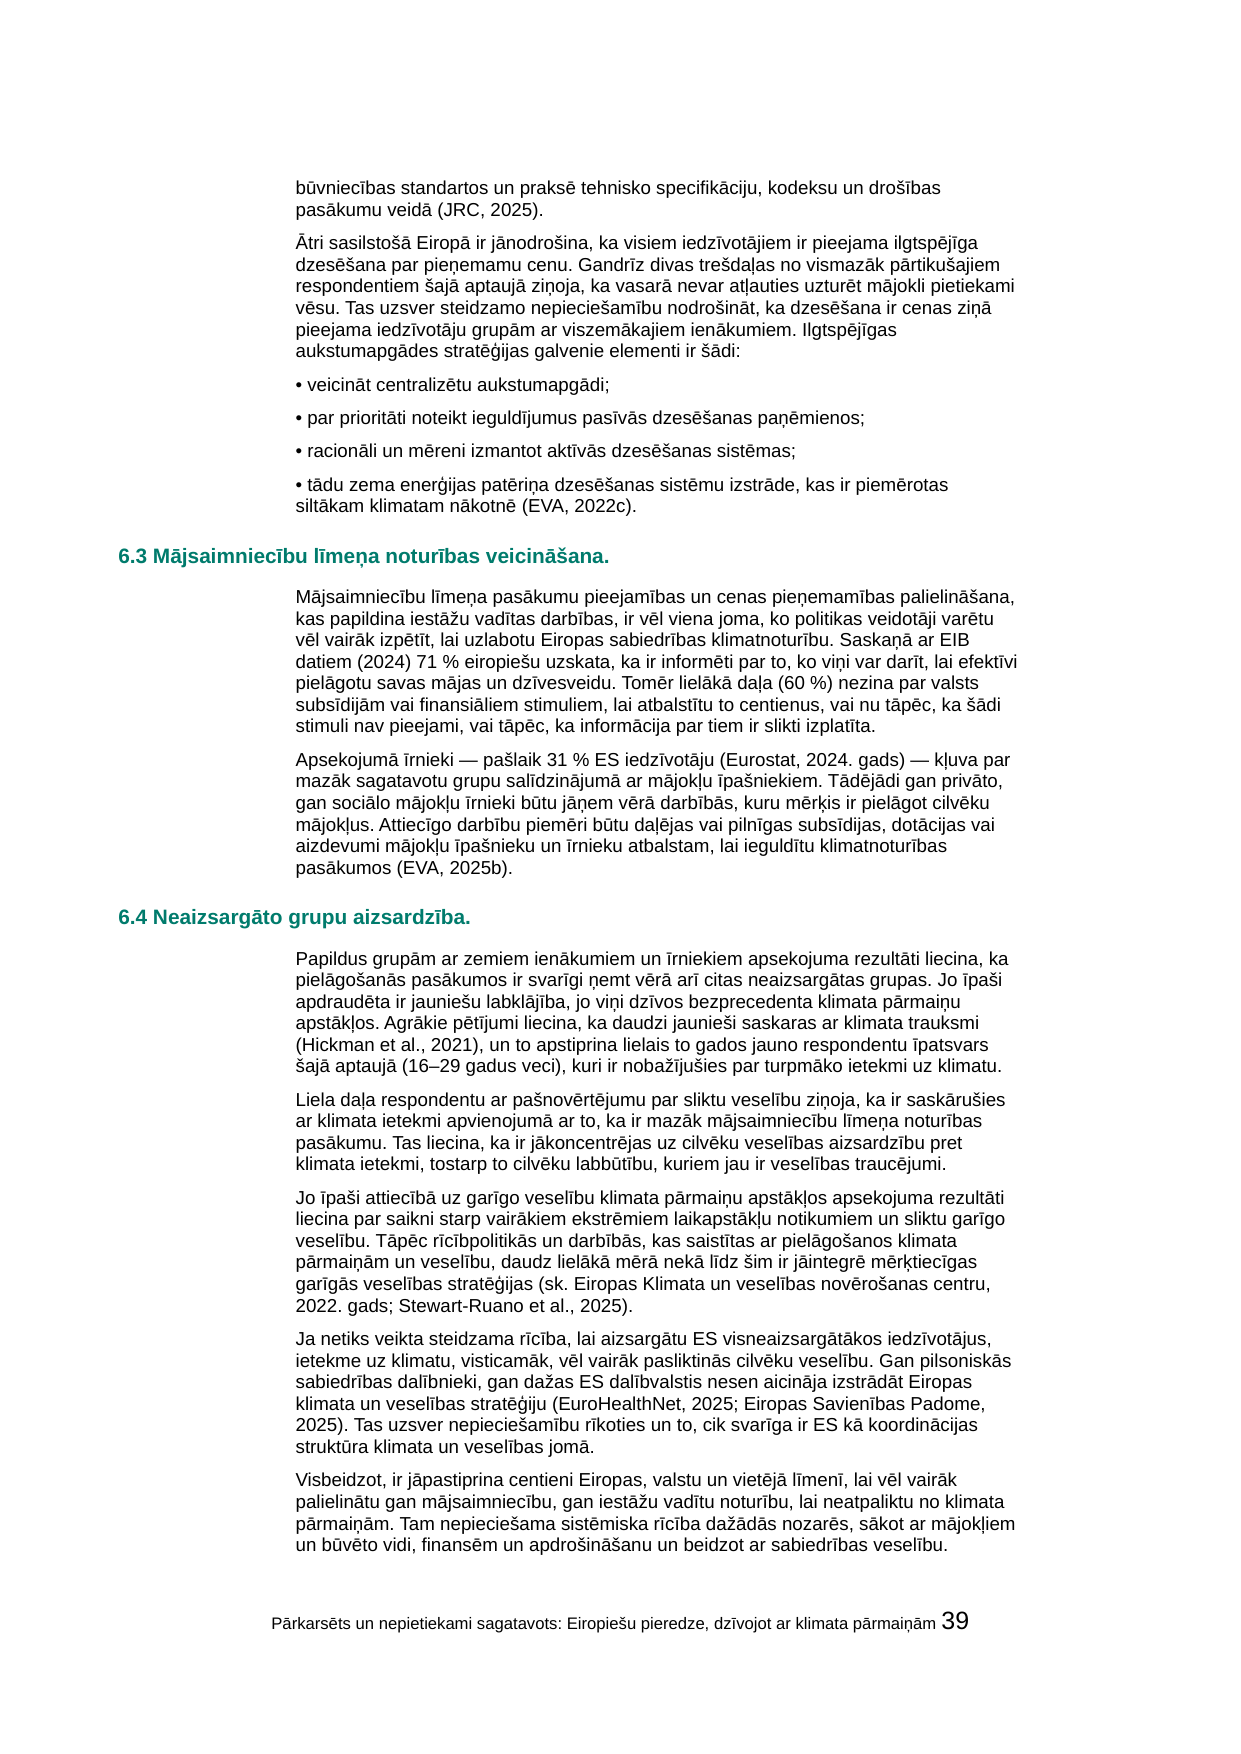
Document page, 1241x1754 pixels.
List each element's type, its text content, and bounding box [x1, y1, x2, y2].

text • par prioritāti noteikt ieguldījumus pasīvās dzesēšanas paņēmienos; [295, 407, 1022, 428]
text Ātri sasilstošā Eiropā ir jānodrošina, ka visiem iedzīvotājiem ir pieejama ilgtspējīga dzesēšana par pieņemamu cenu. Gandrīz divas trešdaļas no vismazāk pārtikušajiem respondentiem šajā aptaujā ziņoja, ka vasarā nevar atļauties uzturēt mājokli pietiekami vēsu. Tas uzsver steidzamo nepieciešamību nodrošināt, ka dzesēšana ir cenas ziņā pieejama iedzīvotāju grupām ar viszemākajiem ienākumiem. Ilgtspējīgas aukstumapgādes stratēģijas galvenie elementi ir šādi: [295, 232, 1022, 361]
text būvniecības standartos un praksē tehnisko specifikāciju, kodeksu un drošības pasākumu veidā (JRC, 2025). [295, 177, 1022, 220]
text Apsekojumā īrnieki — pašlaik 31 % ES iedzīvotāju (Eurostat, 2024. gads) — kļuva par mazāk sagatavotu grupu salīdzinājumā ar mājokļu īpašniekiem. Tādējādi gan privāto, gan sociālo mājokļu īrnieki būtu jāņem vērā darbībās, kuru mērķis ir pielāgot cilvēku mājokļus. Attiecīgo darbību piemēri būtu daļējas vai pilnīgas subsīdijas, dotācijas vai aizdevumi mājokļu īpašnieku un īrnieku atbalstam, lai ieguldītu klimatnoturības pasākumos (EVA, 2025b). [295, 749, 1022, 878]
subtitle 6.4 Neaizsargāto grupu aizsardzība. [118, 905, 1122, 929]
text Jo īpaši attiecībā uz garīgo veselību klimata pārmaiņu apstākļos apsekojuma rezultāti liecina par saikni starp vairākiem ekstrēmiem laikapstākļu notikumiem un sliktu garīgo veselību. Tāpēc rīcībpolitikās un darbībās, kas saistītas ar pielāgošanos klimata pārmaiņām un veselību, daudz lielākā mērā nekā līdz šim ir jāintegrē mērķtiecīgas garīgās veselības stratēģijas (sk. Eiropas Klimata un veselības novērošanas centru, 2022. gads; Stewart-Ruano et al., 2025). [295, 1187, 1022, 1316]
subtitle 6.3 Mājsaimniecību līmeņa noturības veicināšana. [118, 543, 1122, 567]
text Mājsaimniecību līmeņa pasākumu pieejamības un cenas pieņemamības palielināšana, kas papildina iestāžu vadītas darbības, ir vēl viena joma, ko politikas veidotāji varētu vēl vairāk izpētīt, lai uzlabotu Eiropas sabiedrības klimatnoturību. Saskaņā ar EIB datiem (2024) 71 % eiropiešu uzskata, ka ir informēti par to, ko viņi var darīt, lai efektīvi pielāgotu savas mājas un dzīvesveidu. Tomēr lielākā daļa (60 %) nezina par valsts subsīdijām vai finansiāliem stimuliem, lai atbalstītu to centienus, vai nu tāpēc, ka šādi stimuli nav pieejami, vai tāpēc, ka informācija par tiem ir slikti izplatīta. [295, 586, 1022, 737]
text Ja netiks veikta steidzama rīcība, lai aizsargātu ES visneaizsargātākos iedzīvotājus, ietekme uz klimatu, visticamāk, vēl vairāk pasliktinās cilvēku veselību. Gan pilsoniskās sabiedrības dalībnieki, gan dažas ES dalībvalstis nesen aicināja izstrādāt Eiropas klimata un veselības stratēģiju (EuroHealthNet, 2025; Eiropas Savienības Padome, 2025). Tas uzsver nepieciešamību rīkoties un to, cik svarīga ir ES kā koordinācijas struktūra klimata un veselības jomā. [295, 1328, 1022, 1457]
text • racionāli un mēreni izmantot aktīvās dzesēšanas sistēmas; [295, 440, 1022, 462]
text • tādu zema enerģijas patēriņa dzesēšanas sistēmu izstrāde, kas ir piemērotas siltākam klimatam nākotnē (EVA, 2022c). [295, 474, 1022, 517]
text Visbeidzot, ir jāpastiprina centieni Eiropas, valstu un vietējā līmenī, lai vēl vairāk palielinātu gan mājsaimniecību, gan iestāžu vadītu noturību, lai neatpaliktu no klimata pārmaiņām. Tam nepieciešama sistēmiska rīcība dažādās nozarēs, sākot ar mājokļiem un būvēto vidi, finansēm un apdrošināšanu un beidzot ar sabiedrības veselību. [295, 1469, 1022, 1555]
text Papildus grupām ar zemiem ienākumiem un īrniekiem apsekojuma rezultāti liecina, ka pielāgošanās pasākumos ir svarīgi ņemt vērā arī citas neaizsargātas grupas. Jo īpaši apdraudēta ir jauniešu labklājība, jo viņi dzīvos bezprecedenta klimata pārmaiņu apstākļos. Agrākie pētījumi liecina, ka daudzi jaunieši saskaras ar klimata trauksmi (Hickman et al., 2021), un to apstiprina lielais to gados jauno respondentu īpatsvars šajā aptaujā (16–29 gadus veci), kuri ir nobažījušies par turpmāko ietekmi uz klimatu. [295, 947, 1022, 1077]
text Liela daļa respondentu ar pašnovērtējumu par sliktu veselību ziņoja, ka ir saskārušies ar klimata ietekmi apvienojumā ar to, ka ir mazāk mājsaimniecību līmeņa noturības pasākumu. Tas liecina, ka ir jākoncentrējas uz cilvēku veselības aizsardzību pret klimata ietekmi, tostarp to cilvēku labbūtību, kuriem jau ir veselības traucējumi. [295, 1088, 1022, 1175]
text • veicināt centralizētu aukstumapgādi; [295, 373, 1022, 395]
